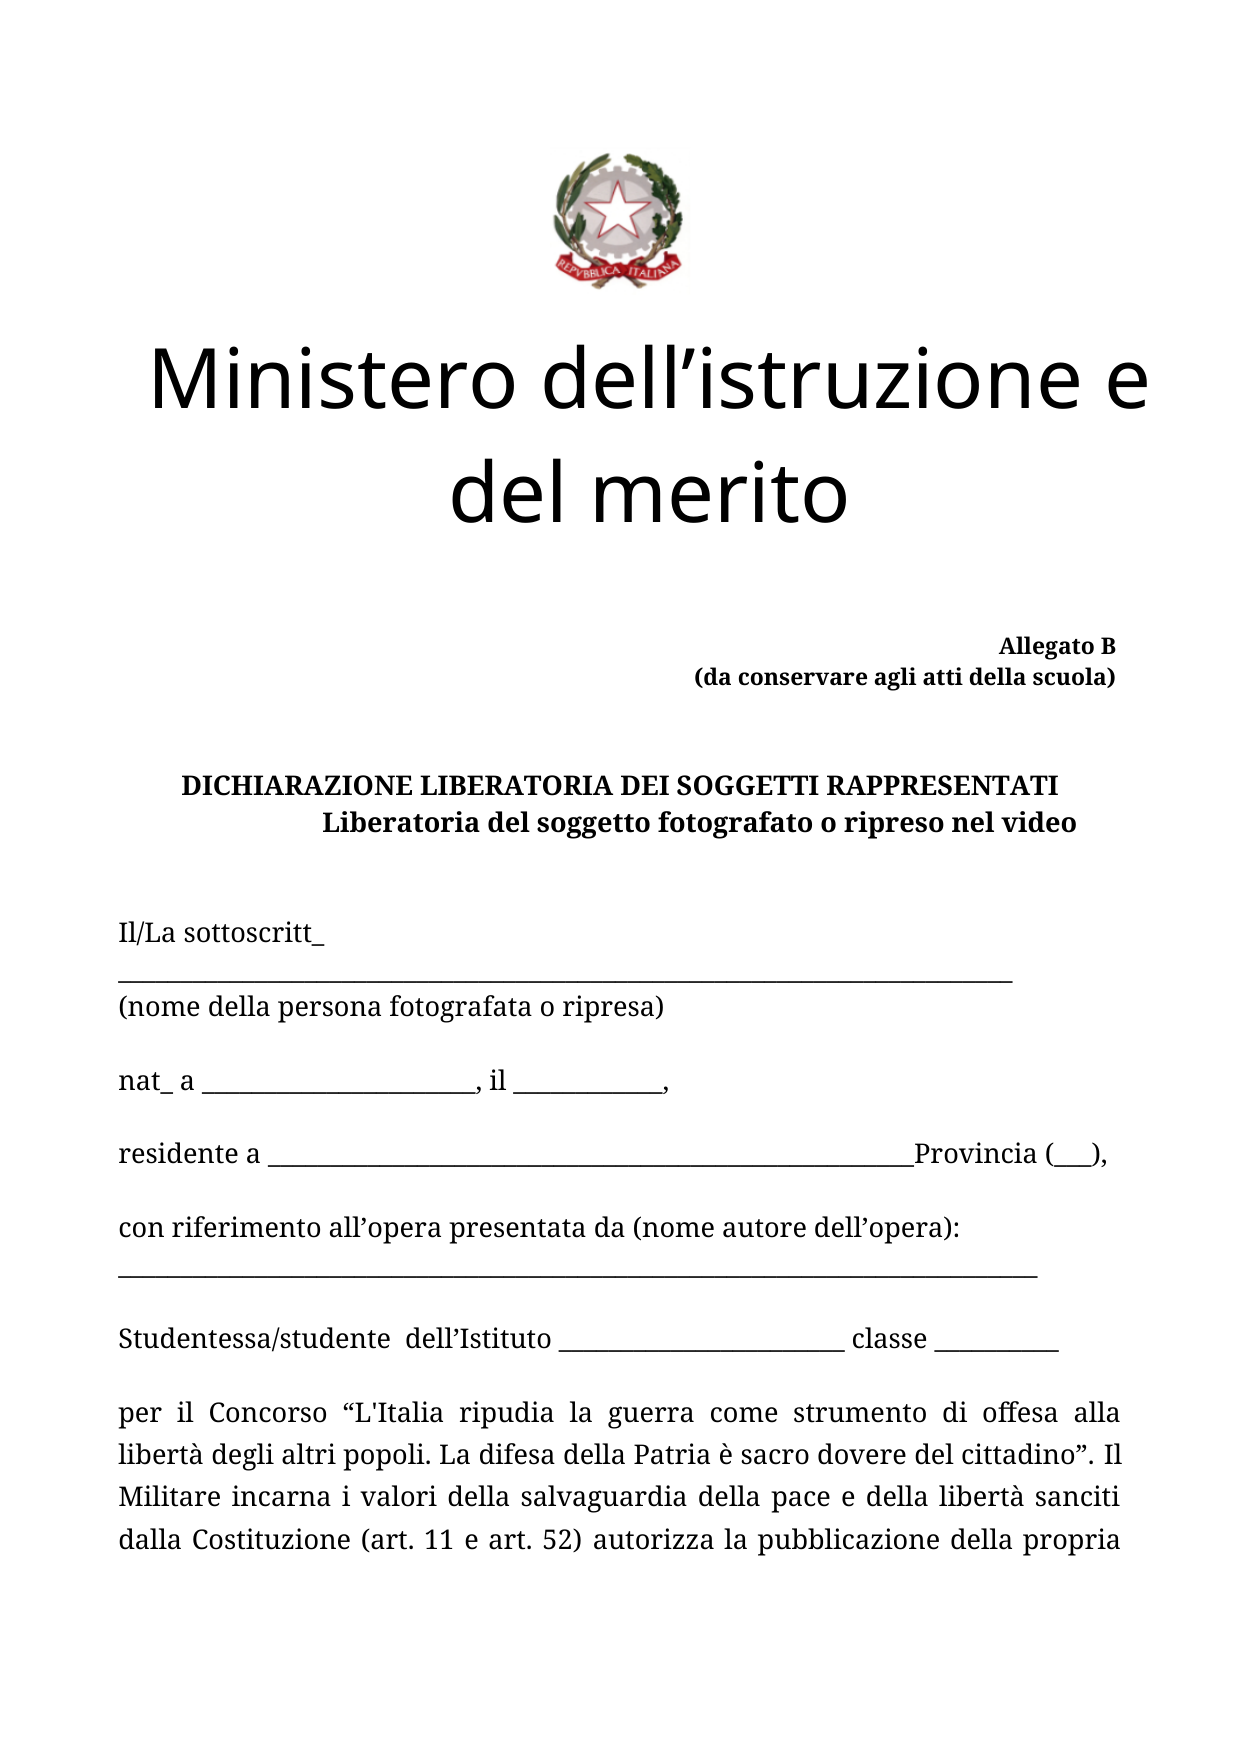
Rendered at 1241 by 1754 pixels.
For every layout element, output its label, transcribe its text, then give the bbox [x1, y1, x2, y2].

text ________________________________________________________________________ [118, 951, 1122, 987]
text Studentessa/studente dell’Istituto _______________________ classe __________ [118, 1319, 1122, 1356]
text __________________________________________________________________________ [118, 1246, 1122, 1282]
text Ministero dell’istruzione e del merito [118, 319, 1181, 547]
text DICHIARAZIONE LIBERATORIA DEI SOGGETTI RAPPRESENTATI [118, 766, 1122, 803]
text (nome della persona fotografata o ripresa) [118, 987, 1122, 1024]
text Liberatoria del soggetto fotografato o ripreso nel video [118, 803, 1122, 840]
text con riferimento all’opera presentata da (nome autore dell’opera): [118, 1209, 1122, 1246]
text Allegato B [118, 630, 1122, 661]
text per il Concorso “L'Italia ripudia la guerra come strumento di offesa alla libertà degli altri popoli. La difesa della Patria è sacro dovere del cittadino”. Il Militare incarna i valori della salvaguardia della pace e della libertà sanciti dalla Costituzione (art. 11 e art. 52) autorizza la pubblicazione della propria [118, 1393, 1122, 1557]
text residente a ____________________________________________________Provincia (___), [118, 1135, 1122, 1172]
text nat_ a ______________________, il ____________, [118, 1061, 1122, 1098]
text (da conservare agli atti della scuola) [118, 661, 1122, 692]
text Il/La sottoscritt_ [118, 914, 1122, 951]
